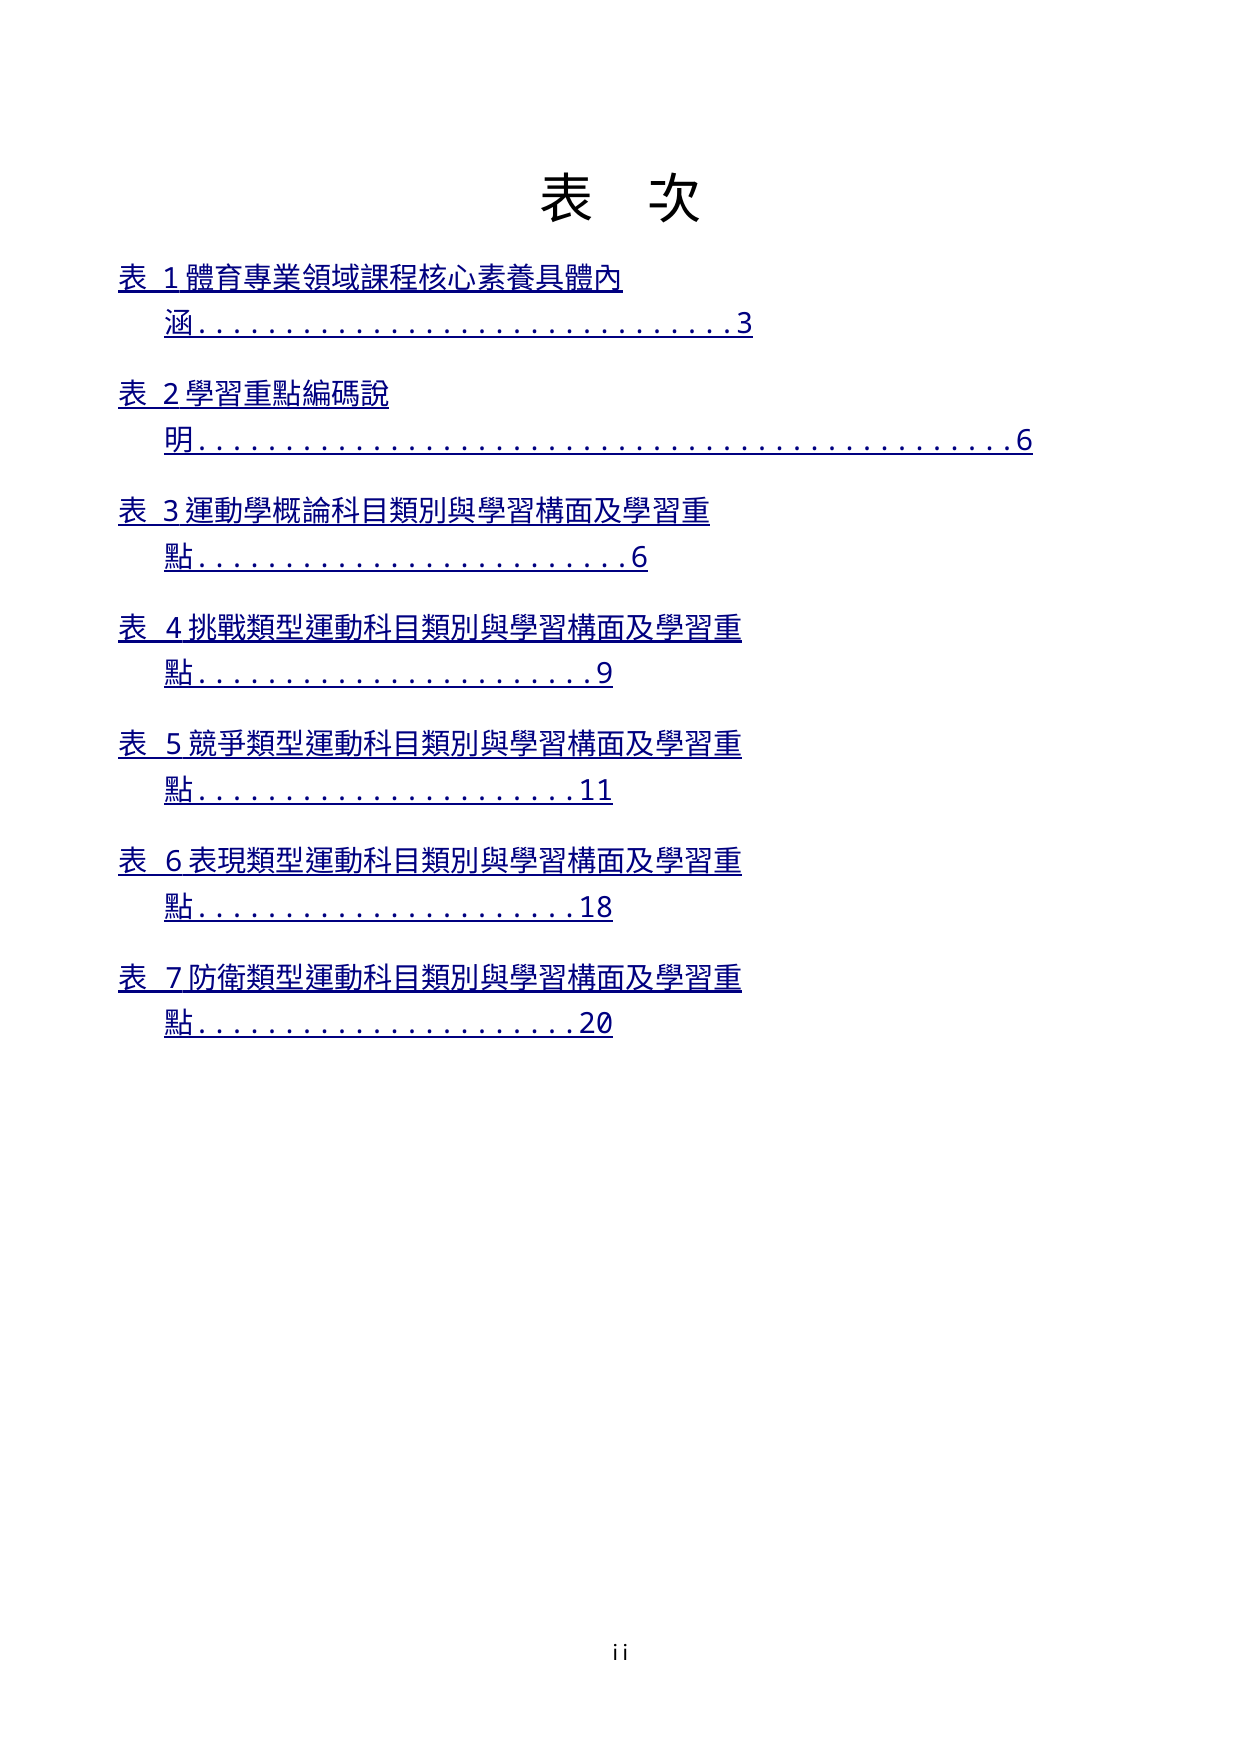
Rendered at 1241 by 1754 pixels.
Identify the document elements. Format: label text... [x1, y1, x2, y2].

text 表 1體育專業領域課程核心素養具體內涵...............................3 [118, 251, 1122, 343]
text 表 7防衛類型運動科目類別與學習構面及學習重點......................20 [118, 951, 1122, 1043]
text 表 6表現類型運動科目類別與學習構面及學習重點......................18 [118, 835, 1122, 926]
text 表 次 [118, 176, 1122, 228]
text 表 3運動學概論科目類別與學習構面及學習重點.........................6 [118, 485, 1122, 576]
text 表 4挑戰類型運動科目類別與學習構面及學習重點.......................9 [118, 601, 1122, 693]
text 表 5競爭類型運動科目類別與學習構面及學習重點......................11 [118, 718, 1122, 810]
text 表 2學習重點編碼說明...............................................6 [118, 368, 1122, 460]
